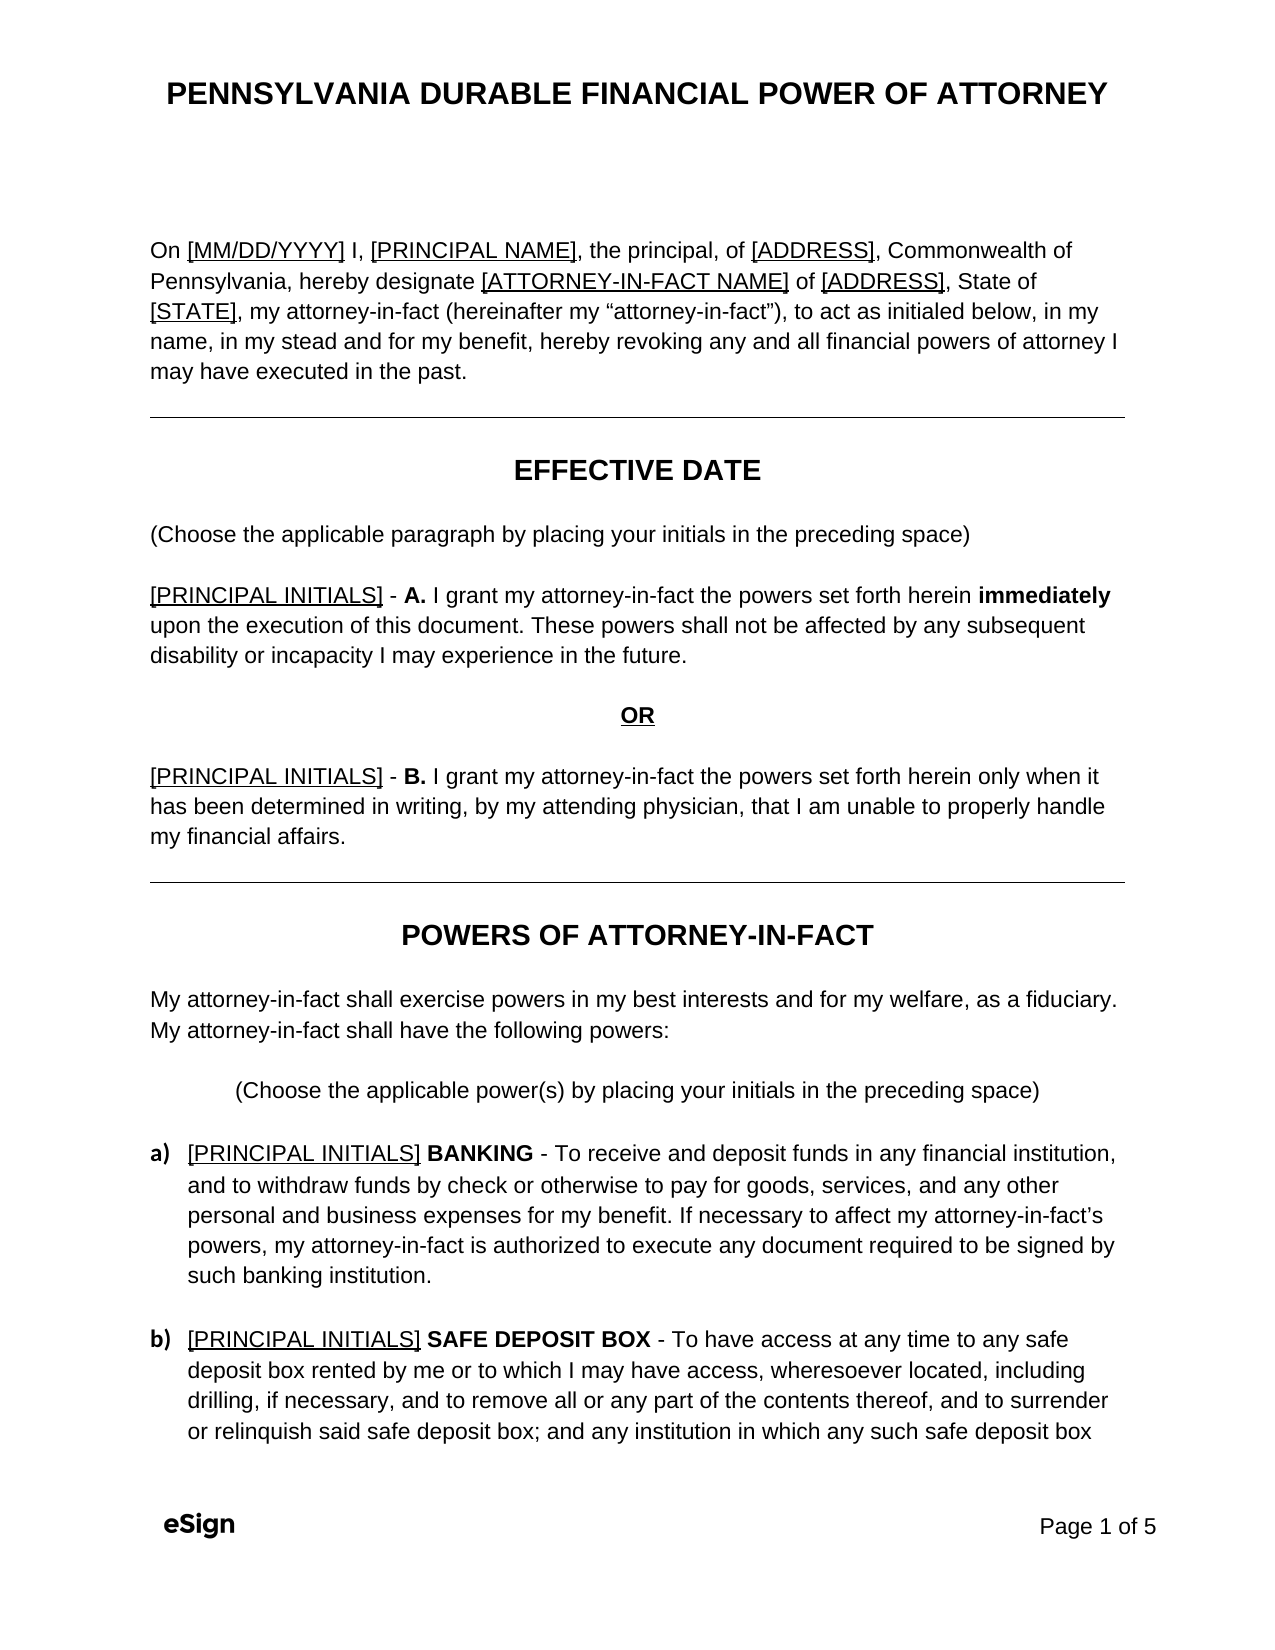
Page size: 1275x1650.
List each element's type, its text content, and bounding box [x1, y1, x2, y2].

text (Choose the applicable paragraph by placing your initials in the preceding space) [150, 521, 1125, 548]
text My attorney-in-fact shall exercise powers in my best interests and for my welfare, as a fiduciary. My attorney-in-fact shall have the following powers: [150, 986, 1125, 1043]
text [PRINCIPAL INITIALS] - B. I grant my attorney-in-fact the powers set forth herein only when it has been determined in writing, by my attending physician, that I am unable to properly handle my financial affairs. [150, 763, 1125, 850]
list [PRINCIPAL INITIALS] SAFE DEPOSIT BOX - To have access at any time to any safe deposit box rented by me or to which I may have access, wheresoever located, including drilling, if necessary, and to remove all or any part of the contents thereof, and to surrender or relinquish said safe deposit box; and any institution in which any such safe deposit box [150, 1323, 1125, 1444]
subtitle EFFECTIVE DATE [150, 452, 1125, 486]
text (Choose the applicable power(s) by placing your initials in the preceding space) [150, 1077, 1125, 1103]
subtitle POWERS OF ATTORNEY-IN-FACT [150, 918, 1125, 951]
text On [MM/DD/YYYY] I, [PRINCIPAL NAME], the principal, of [ADDRESS], Commonwealth of Pennsylvania, hereby designate [ATTORNEY-IN-FACT NAME] of [ADDRESS], State of [STATE], my attorney-in-fact (hereinafter my “attorney-in-fact”), to act as initialed below, in my name, in my stead and for my benefit, hereby revoking any and all financial powers of attorney I may have executed in the past. [150, 237, 1125, 384]
text [PRINCIPAL INITIALS] - A. I grant my attorney-in-fact the powers set forth herein immediately upon the execution of this document. These powers shall not be affected by any subsequent disability or incapacity I may experience in the future. [150, 582, 1125, 668]
subtitle PENNSYLVANIA DURABLE FINANCIAL POWER OF ATTORNEY [150, 75, 1125, 111]
subtitle OR [150, 702, 1125, 729]
list [PRINCIPAL INITIALS] BANKING - To receive and deposit funds in any financial institution, and to withdraw funds by check or otherwise to pay for goods, services, and any other personal and business expenses for my benefit. If necessary to affect my attorney-in-fact’s powers, my attorney-in-fact is authorized to execute any document required to be signed by such banking institution. [150, 1137, 1125, 1289]
